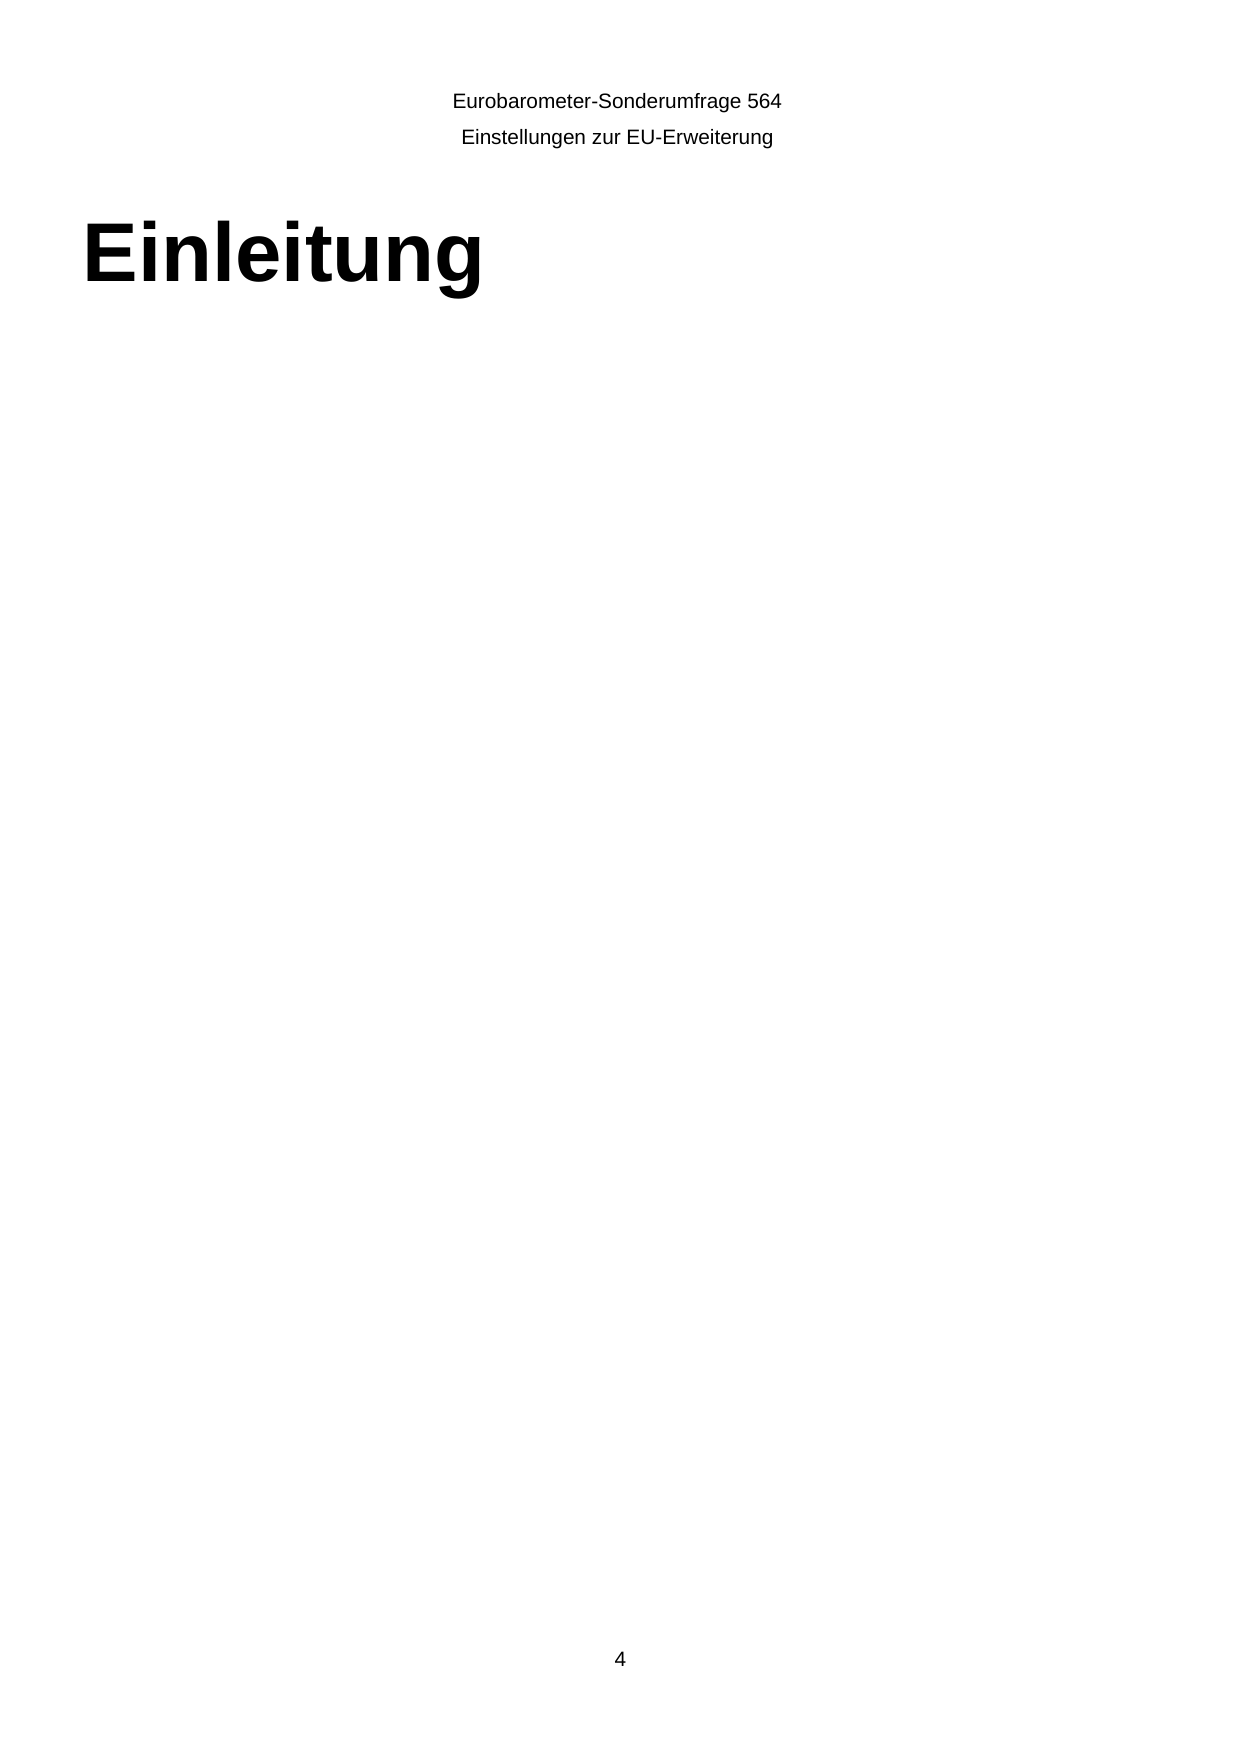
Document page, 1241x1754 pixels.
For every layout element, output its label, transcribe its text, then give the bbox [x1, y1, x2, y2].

subtitle Einleitung [83, 203, 1157, 299]
